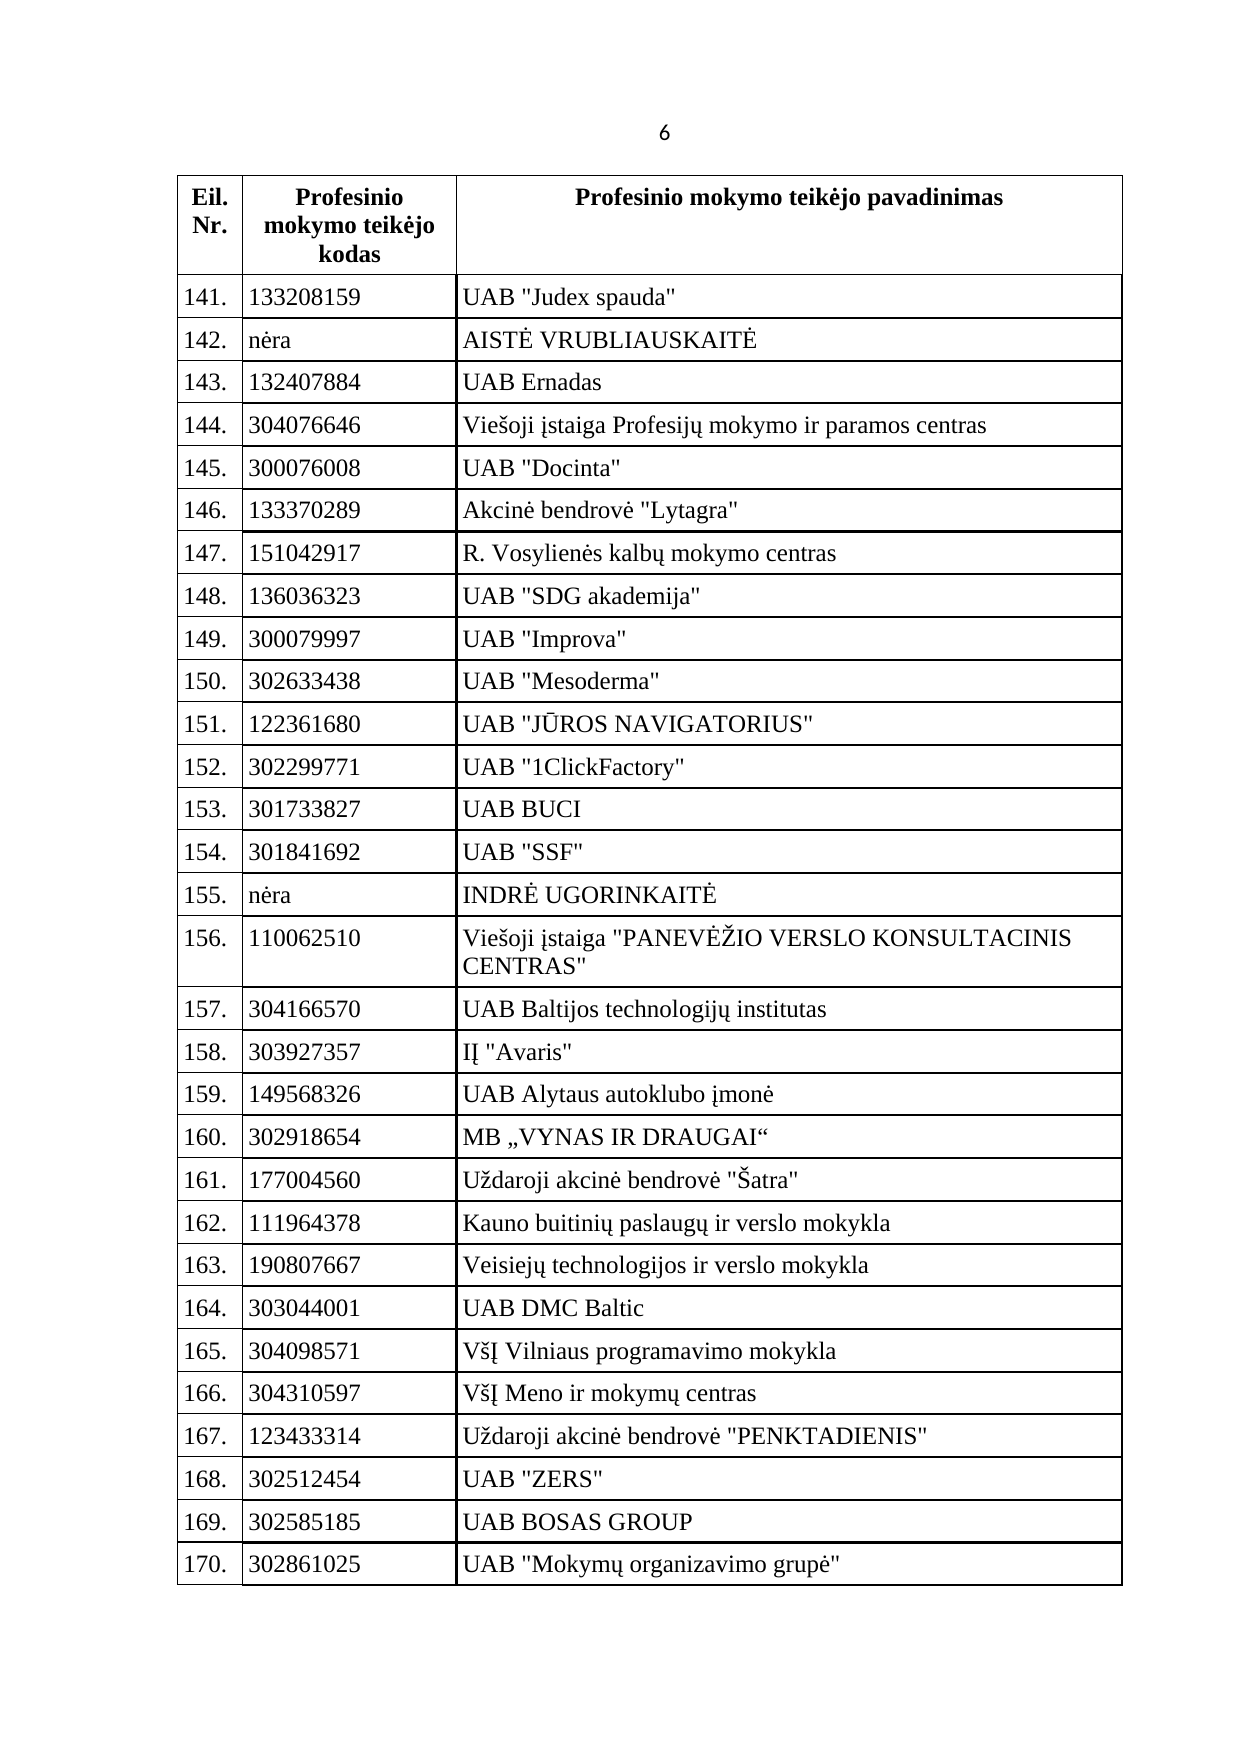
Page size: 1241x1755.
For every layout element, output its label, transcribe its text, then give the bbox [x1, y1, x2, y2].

table_cell 157. [178, 987, 242, 1029]
table_cell 169. [178, 1500, 242, 1541]
table_cell INDRĖ UGORINKAITĖ [458, 874, 1121, 915]
table_cell 111964378 [243, 1202, 455, 1242]
table_cell 165. [178, 1329, 242, 1371]
table_cell IĮ "Avaris" [458, 1031, 1121, 1072]
table_cell 166. [178, 1372, 242, 1413]
table_cell Akcinė bendrovė "Lytagra" [458, 490, 1121, 530]
table_cell UAB "Docinta" [458, 447, 1121, 488]
table_cell nėra [243, 874, 455, 915]
table_cell Viešoji įstaiga "PANEVĖŽIO VERSLO KONSULTACINIS CENTRAS" [458, 917, 1121, 986]
table_cell 302585185 [243, 1501, 455, 1541]
table_cell 144. [178, 403, 242, 445]
table_cell 304076646 [243, 404, 455, 445]
table_cell 132407884 [243, 362, 455, 402]
table_header Eil. Nr. [178, 176, 242, 274]
table_cell UAB "1ClickFactory" [458, 746, 1121, 787]
table_cell UAB "Mokymų organizavimo grupė" [458, 1544, 1121, 1584]
table_cell UAB "Judex spauda" [458, 275, 1121, 317]
table_cell 153. [178, 788, 242, 829]
table_cell UAB BOSAS GROUP [458, 1501, 1121, 1541]
table_cell 303927357 [243, 1031, 455, 1072]
table_cell 301733827 [243, 789, 455, 829]
table_cell 163. [178, 1244, 242, 1285]
table_cell Uždaroji akcinė bendrovė "Šatra" [458, 1159, 1121, 1200]
table_cell UAB "SDG akademija" [458, 575, 1121, 616]
table_cell VšĮ Vilniaus programavimo mokykla [458, 1330, 1121, 1371]
table_cell 147. [178, 531, 242, 573]
table_cell 177004560 [243, 1159, 455, 1200]
table_cell 122361680 [243, 703, 455, 744]
table_cell 167. [178, 1414, 242, 1456]
table_cell 160. [178, 1115, 242, 1157]
table_cell UAB Alytaus autoklubo įmonė [458, 1074, 1121, 1114]
table_cell 304310597 [243, 1373, 455, 1413]
table_cell 142. [178, 318, 242, 359]
table_cell 154. [178, 830, 242, 872]
table_cell 164. [178, 1286, 242, 1328]
table_cell Veisiejų technologijos ir verslo mokykla [458, 1245, 1121, 1285]
table_cell 168. [178, 1457, 242, 1499]
table_cell 151. [178, 702, 242, 744]
table_cell Viešoji įstaiga Profesijų mokymo ir paramos centras [458, 404, 1121, 445]
table_header Profesinio mokymo teikėjo pavadinimas [457, 176, 1122, 274]
table_cell UAB Baltijos technologijų institutas [458, 988, 1121, 1029]
table_cell 302861025 [243, 1544, 455, 1584]
table_cell Uždaroji akcinė bendrovė "PENKTADIENIS" [458, 1415, 1121, 1456]
table_cell 301841692 [243, 831, 455, 872]
table_cell 190807667 [243, 1245, 455, 1285]
table_cell 158. [178, 1030, 242, 1072]
table_cell 145. [178, 446, 242, 488]
table_cell R. Vosylienės kalbų mokymo centras [458, 533, 1121, 573]
table_cell 150. [178, 660, 242, 701]
table_cell 302299771 [243, 746, 455, 787]
table_cell 143. [178, 361, 242, 402]
table_cell 133208159 [243, 275, 455, 317]
table_cell 304098571 [243, 1330, 455, 1371]
table_cell 302512454 [243, 1458, 455, 1499]
table_cell 161. [178, 1158, 242, 1200]
table_cell UAB Ernadas [458, 362, 1121, 402]
table_cell 304166570 [243, 988, 455, 1029]
table_cell 151042917 [243, 533, 455, 573]
table_cell 156. [178, 916, 242, 986]
table_header Profesinio mokymo teikėjo kodas [243, 176, 456, 274]
table_cell 155. [178, 873, 242, 915]
table_cell 149. [178, 617, 242, 658]
table_cell 302633438 [243, 661, 455, 701]
table_cell 149568326 [243, 1074, 455, 1114]
table_cell 300076008 [243, 447, 455, 488]
table_cell 152. [178, 745, 242, 787]
table_cell 133370289 [243, 490, 455, 530]
table_cell 123433314 [243, 1415, 455, 1456]
table_cell AISTĖ VRUBLIAUSKAITĖ [458, 319, 1121, 359]
table_cell UAB BUCI [458, 789, 1121, 829]
table_cell 146. [178, 489, 242, 530]
table_cell UAB "SSF" [458, 831, 1121, 872]
table_cell UAB "Improva" [458, 618, 1121, 658]
table_cell 141. [178, 275, 242, 317]
table_cell 170. [178, 1543, 242, 1584]
table_cell UAB "ZERS" [458, 1458, 1121, 1499]
table_cell 303044001 [243, 1287, 455, 1328]
table_cell 148. [178, 574, 242, 616]
table_cell UAB "JŪROS NAVIGATORIUS" [458, 703, 1121, 744]
table_cell 159. [178, 1073, 242, 1114]
table_cell UAB "Mesoderma" [458, 661, 1121, 701]
table_cell Kauno buitinių paslaugų ir verslo mokykla [458, 1202, 1121, 1242]
table_cell MB „VYNAS IR DRAUGAI“ [458, 1116, 1121, 1157]
table_cell UAB DMC Baltic [458, 1287, 1121, 1328]
table_cell 136036323 [243, 575, 455, 616]
table_cell 162. [178, 1201, 242, 1242]
table_cell 110062510 [243, 917, 455, 986]
table_cell 302918654 [243, 1116, 455, 1157]
table_cell 300079997 [243, 618, 455, 658]
table_cell nėra [243, 319, 455, 359]
table_cell VšĮ Meno ir mokymų centras [458, 1373, 1121, 1413]
